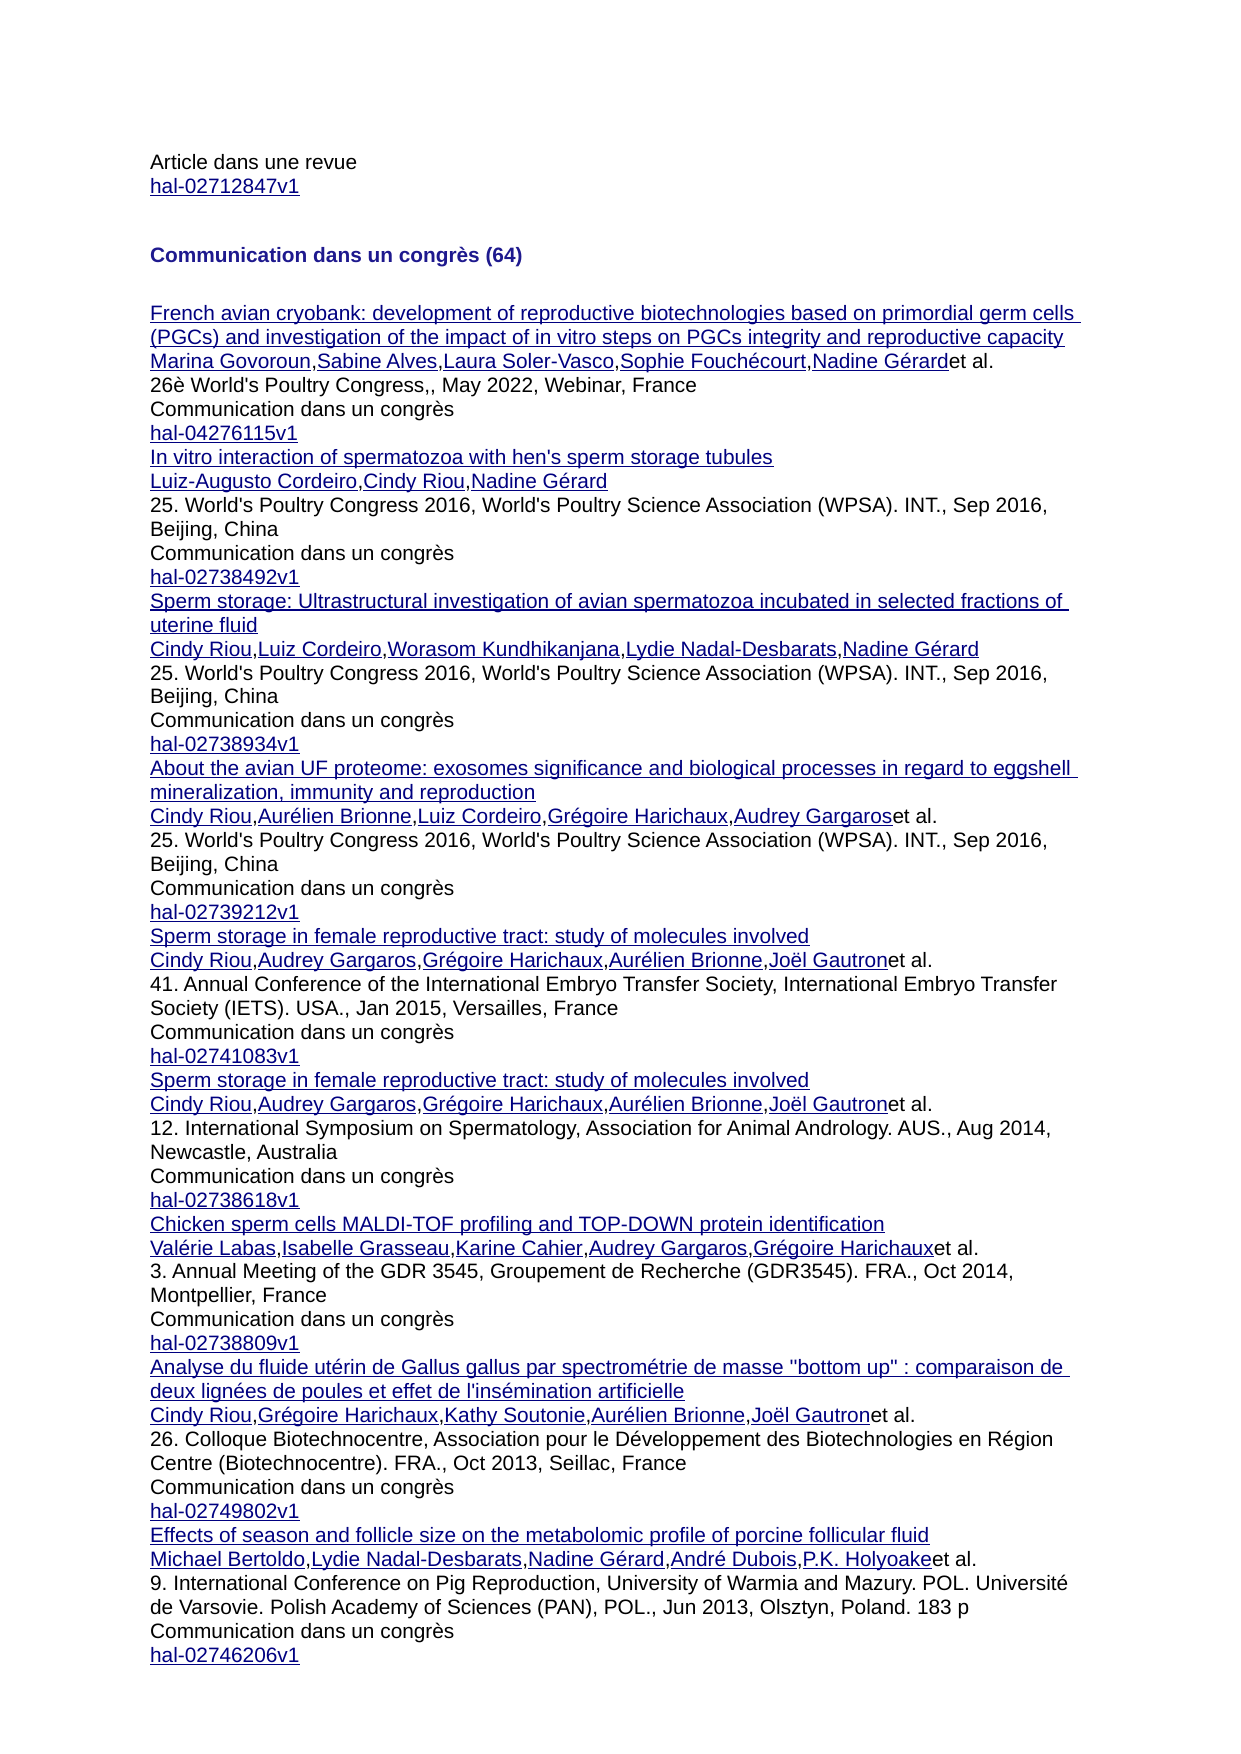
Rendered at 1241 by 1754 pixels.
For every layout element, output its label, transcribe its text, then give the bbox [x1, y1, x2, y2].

table_cell About the avian UF proteome: exosomes significance and biological processes in regard to eggshell mineralization, immunity and reproduction Cindy Riou,Aurélien Brionne,Luiz Cordeiro,Grégoire Harichaux,Audrey Gargaroset al. 25. World's Poultry Congress 2016, World's Poultry Science Association (WPSA). INT., Sep 2016, Beijing, China Communication dans un congrès hal-02739212v1 [150, 756, 1090, 924]
table_header French avian cryobank: development of reproductive biotechnologies based on primordial germ cells (PGCs) and investigation of the impact of in vitro steps on PGCs integrity and reproductive capacity Marina Govoroun,Sabine Alves,Laura Soler-Vasco,Sophie Fouchécourt,Nadine Gérardet al. 26è World's Poultry Congress,, May 2022, Webinar, France Communication dans un congrès hal-04276115v1 [150, 301, 1090, 445]
table_cell In vitro interaction of spermatozoa with hen's sperm storage tubules Luiz-Augusto Cordeiro,Cindy Riou,Nadine Gérard 25. World's Poultry Congress 2016, World's Poultry Science Association (WPSA). INT., Sep 2016, Beijing, China Communication dans un congrès hal-02738492v1 [150, 445, 1090, 588]
table_cell Sperm storage in female reproductive tract: study of molecules involved Cindy Riou,Audrey Gargaros,Grégoire Harichaux,Aurélien Brionne,Joël Gautronet al. 41. Annual Conference of the International Embryo Transfer Society, International Embryo Transfer Society (IETS). USA., Jan 2015, Versailles, France Communication dans un congrès hal-02741083v1 [150, 924, 1090, 1068]
table_cell Effects of season and follicle size on the metabolomic profile of porcine follicular fluid Michael Bertoldo,Lydie Nadal-Desbarats,Nadine Gérard,André Dubois,P.K. Holyoakeet al. 9. International Conference on Pig Reproduction, University of Warmia and Mazury. POL. Université de Varsovie. Polish Academy of Sciences (PAN), POL., Jun 2013, Olsztyn, Poland. 183 p Communication dans un congrès hal-02746206v1 [150, 1523, 1090, 1667]
table_cell Analyse du fluide utérin de Gallus gallus par spectrométrie de masse ''bottom up'' : comparaison de deux lignées de poules et effet de l'insémination artificielle Cindy Riou,Grégoire Harichaux,Kathy Soutonie,Aurélien Brionne,Joël Gautronet al. 26. Colloque Biotechnocentre, Association pour le Développement des Biotechnologies en Région Centre (Biotechnocentre). FRA., Oct 2013, Seillac, France Communication dans un congrès hal-02749802v1 [150, 1355, 1090, 1523]
table_cell Sperm storage in female reproductive tract: study of molecules involved Cindy Riou,Audrey Gargaros,Grégoire Harichaux,Aurélien Brionne,Joël Gautronet al. 12. International Symposium on Spermatology, Association for Animal Andrology. AUS., Aug 2014, Newcastle, Australia Communication dans un congrès hal-02738618v1 [150, 1068, 1090, 1211]
table_cell Sperm storage: Ultrastructural investigation of avian spermatozoa incubated in selected fractions of uterine fluid Cindy Riou,Luiz Cordeiro,Worasom Kundhikanjana,Lydie Nadal-Desbarats,Nadine Gérard 25. World's Poultry Congress 2016, World's Poultry Science Association (WPSA). INT., Sep 2016, Beijing, China Communication dans un congrès hal-02738934v1 [150, 589, 1090, 756]
table_cell Chicken sperm cells MALDI-TOF profiling and TOP-DOWN protein identification Valérie Labas,Isabelle Grasseau,Karine Cahier,Audrey Gargaros,Grégoire Harichauxet al. 3. Annual Meeting of the GDR 3545, Groupement de Recherche (GDR3545). FRA., Oct 2014, Montpellier, France Communication dans un congrès hal-02738809v1 [150, 1211, 1090, 1355]
subtitle Communication dans un congrès (64) [150, 243, 1090, 267]
table_cell Article dans une revue hal-02712847v1 [150, 150, 1090, 198]
